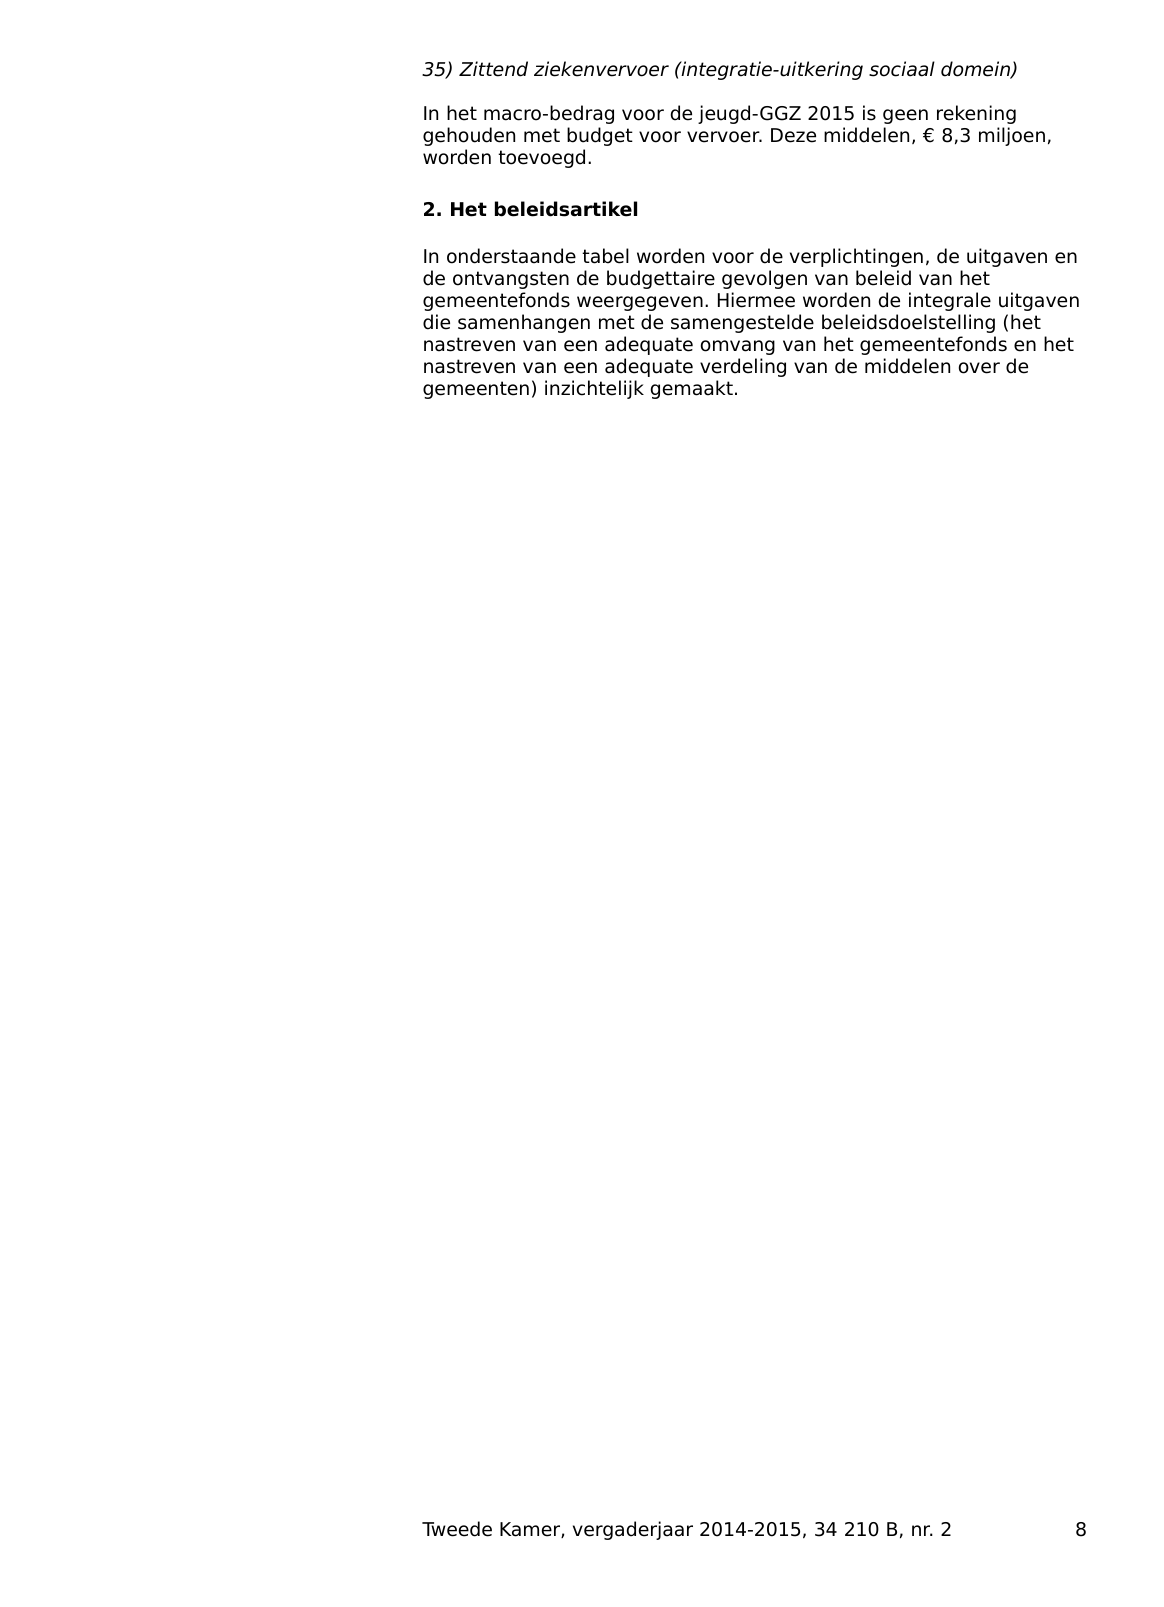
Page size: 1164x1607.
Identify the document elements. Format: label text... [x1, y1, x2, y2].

text In het macro-bedrag voor de jeugd-GGZ 2015 is geen rekening gehouden met budget voor vervoer. Deze middelen, € 8,3 miljoen, worden toevoegd. [422, 103, 1087, 169]
text In onderstaande tabel worden voor de verplichtingen, de uitgaven en de ontvangsten de budgettaire gevolgen van beleid van het gemeentefonds weergegeven. Hiermee worden de integrale uitgaven die samenhangen met de samengestelde beleidsdoelstelling (het nastreven van een adequate omvang van het gemeentefonds en het nastreven van een adequate verdeling van de middelen over de gemeenten) inzichtelijk gemaakt. [422, 246, 1087, 400]
subtitle 35) Zittend ziekenvervoer (integratie-uitkering sociaal domein) [422, 59, 1087, 81]
subtitle 2. Het beleidsartikel [422, 199, 1087, 221]
